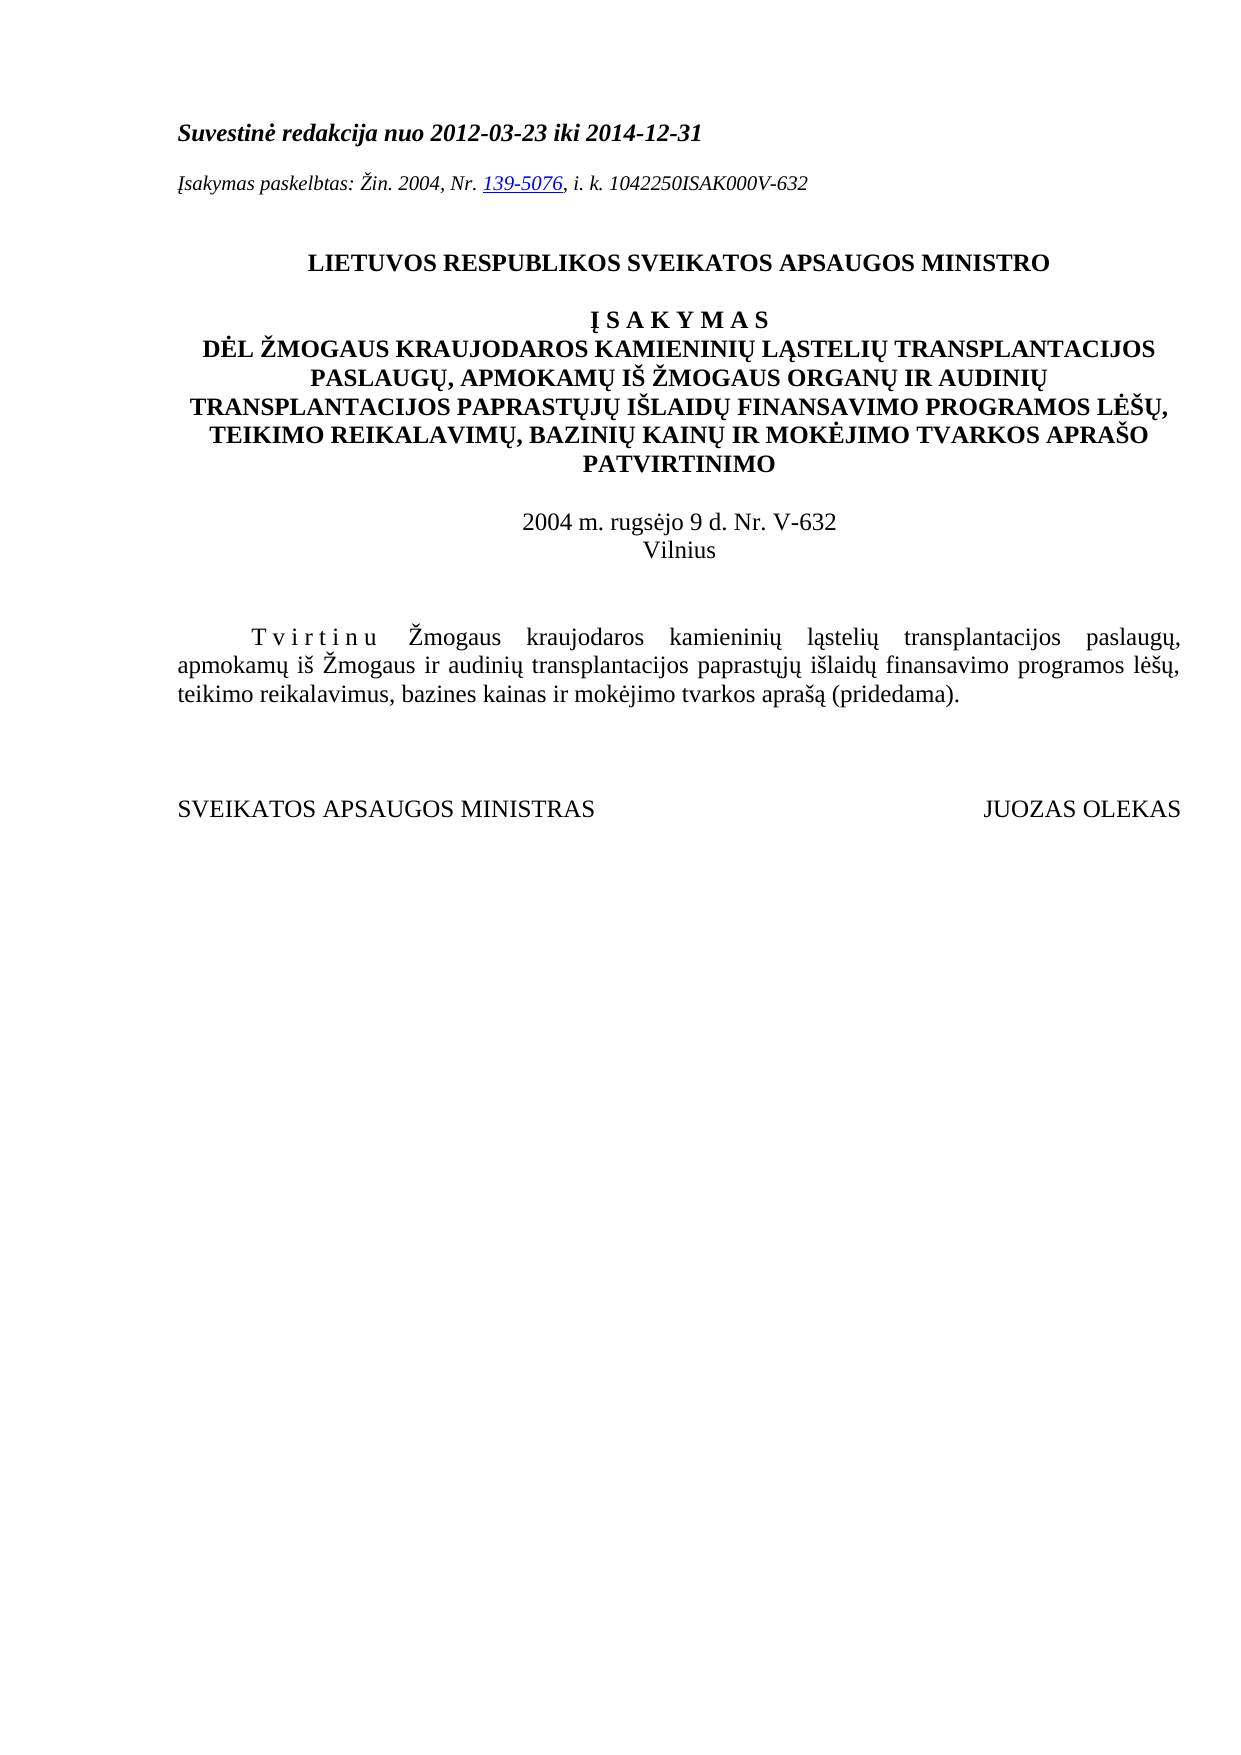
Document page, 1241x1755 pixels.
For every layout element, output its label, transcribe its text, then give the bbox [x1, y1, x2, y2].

text DĖL ŽMOGAUS KRAUJODAROS KAMIENINIŲ LĄSTELIŲ TRANSPLANTACIJOS PASLAUGŲ, APMOKAMŲ IŠ ŽMOGAUS ORGANŲ IR AUDINIŲ TRANSPLANTACIJOS PAPRASTŲJŲ IŠLAIDŲ FINANSAVIMO PROGRAMOS LĖŠŲ, TEIKIMO REIKALAVIMŲ, BAZINIŲ KAINŲ IR MOKĖJIMO TVARKOS APRAŠO PATVIRTINIMO [177, 334, 1181, 478]
text Tvirtinu Žmogaus kraujodaros kamieninių ląstelių transplantacijos paslaugų, apmokamų iš Žmogaus ir audinių transplantacijos paprastųjų išlaidų finansavimo programos lėšų, teikimo reikalavimus, bazines kainas ir mokėjimo tvarkos aprašą (pridedama). [177, 622, 1181, 708]
text Suvestinė redakcija nuo 2012-03-23 iki 2014-12-31 [177, 118, 1181, 147]
text Įsakymas paskelbtas: Žin. 2004, Nr. 139-5076, i. k. 1042250ISAK000V-632 [177, 171, 1181, 195]
text Į S A K Y M A S [177, 305, 1181, 334]
text SVEIKATOS APSAUGOS MINISTRAS JUOZAS OLEKAS [177, 794, 1181, 823]
text Vilnius [177, 535, 1181, 564]
text 2004 m. rugsėjo 9 d. Nr. V-632 [177, 507, 1181, 535]
text LIETUVOS RESPUBLIKOS SVEIKATOS APSAUGOS MINISTRO [177, 248, 1181, 277]
